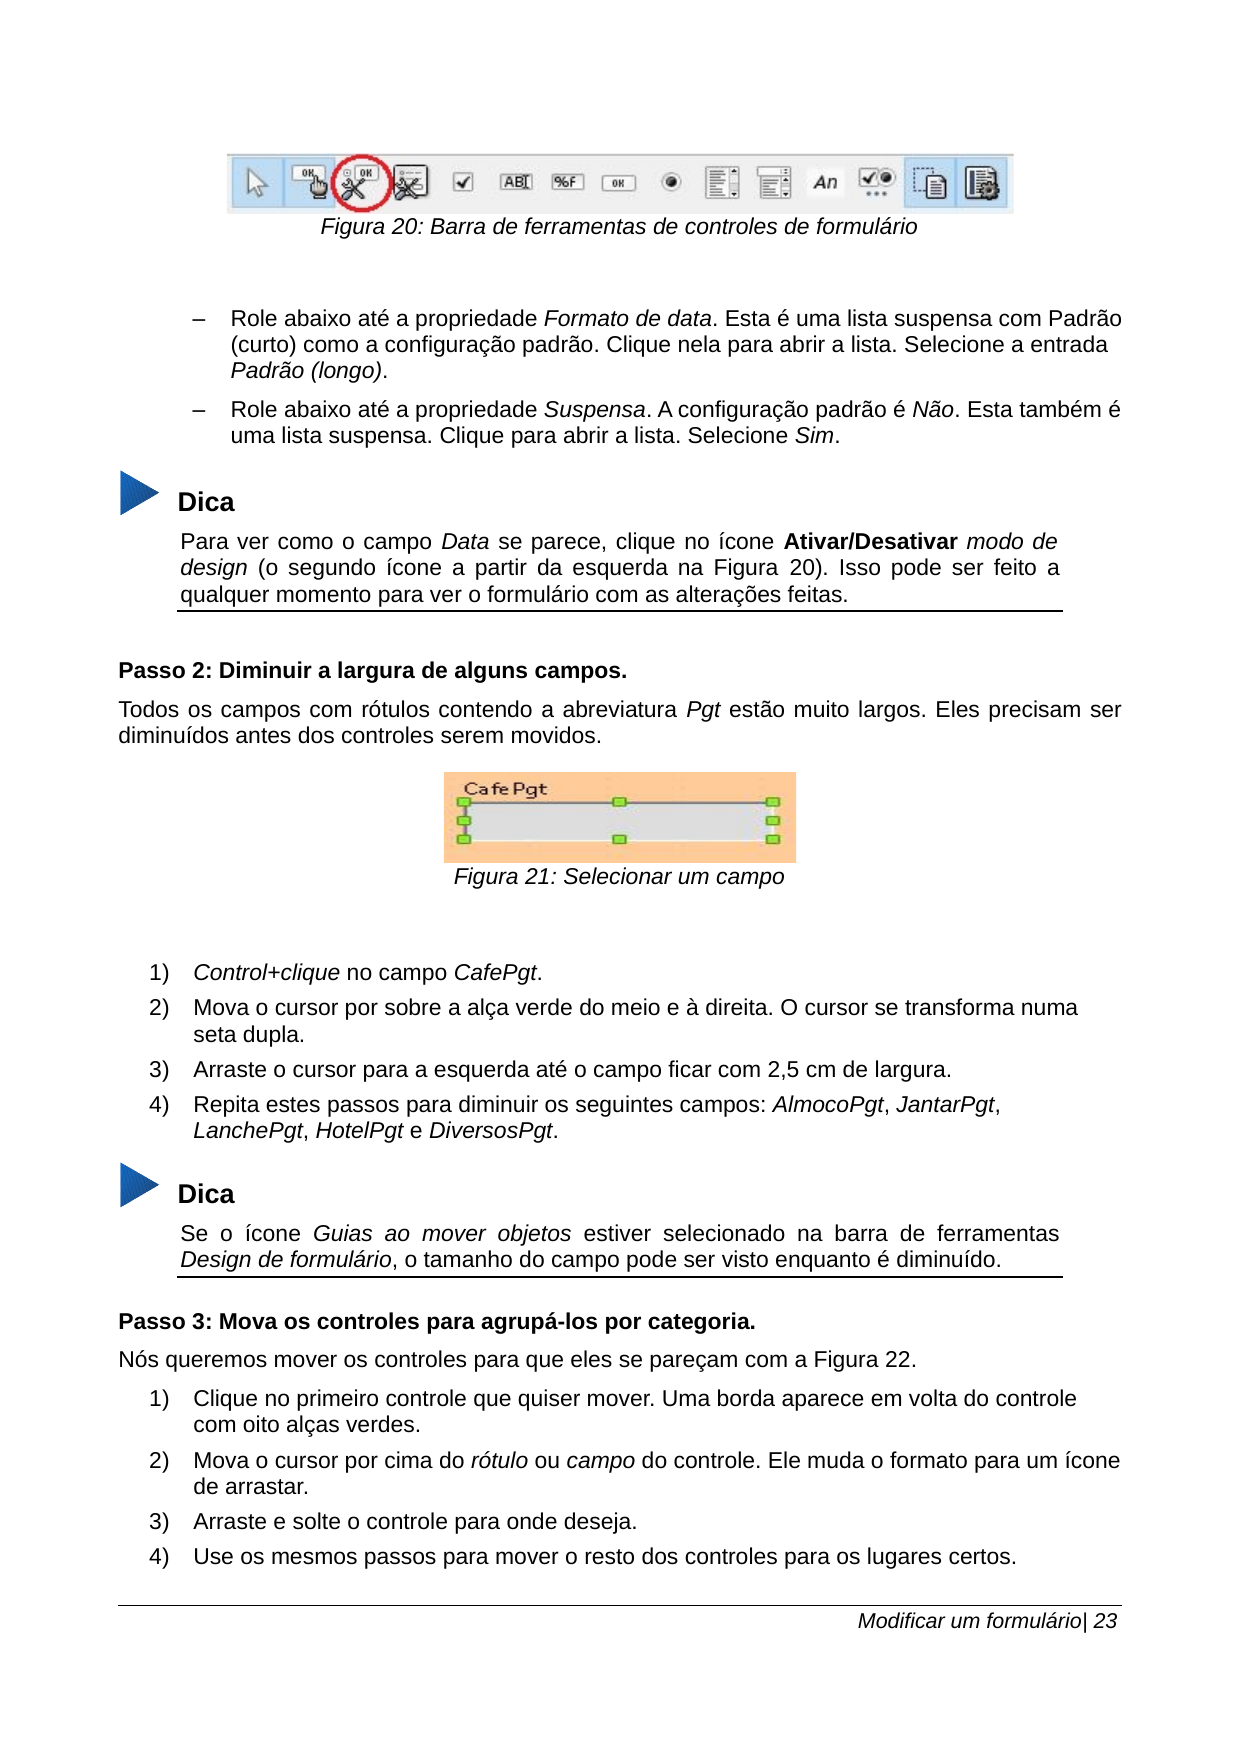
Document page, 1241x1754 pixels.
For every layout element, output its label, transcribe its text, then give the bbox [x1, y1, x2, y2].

list Control+clique no campo CafePgt. [169, 959, 1122, 985]
list Role abaixo até a propriedade Suspensa. A configuração padrão é Não. Esta também é uma lista suspensa. Clique para abrir a lista. Selecione Sim. [192, 396, 1122, 448]
subtitle Dica [118, 1160, 1122, 1209]
picture [443, 772, 797, 863]
picture [226, 153, 1014, 214]
subtitle Dica [118, 468, 1122, 517]
text Figura 20: Barra de ferramentas de controles de formulário [226, 213, 1015, 240]
list Use os mesmos passos para mover o resto dos controles para os lugares certos. [169, 1543, 1122, 1570]
list Clique no primeiro controle que quiser mover. Uma borda aparece em volta do controle com oito alças verdes. [169, 1385, 1122, 1438]
text Nós queremos mover os controles para que eles se pareçam com a Figura 22. [118, 1346, 1122, 1372]
list Mova o cursor por sobre a alça verde do meio e à direita. O cursor se transforma numa seta dupla. [169, 994, 1122, 1047]
list Role abaixo até a propriedade Formato de data. Esta é uma lista suspensa com Padrão (curto) como a configuração padrão. Clique nela para abrir a lista. Selecione a entrada Padrão (longo). [192, 305, 1122, 384]
list Arraste o cursor para a esquerda até o campo ficar com 2,5 cm de largura. [169, 1056, 1122, 1082]
list Repita estes passos para diminuir os seguintes campos: AlmocoPgt, JantarPgt, LanchePgt, HotelPgt e DiversosPgt. [169, 1091, 1122, 1144]
text Para ver como o campo Data se parece, clique no ícone Ativar/Desativar modo de design (o segundo ícone a partir da esquerda na Figura 20). Isso pode ser feito a qualquer momento para ver o formulário com as alterações feitas. [177, 525, 1063, 610]
text Passo 3: Mova os controles para agrupá-los por categoria. [118, 1308, 1122, 1334]
text Se o ícone Guias ao mover objetos estiver selecionado na barra de ferramentas Design de formulário, o tamanho do campo pode ser visto enquanto é diminuído. [177, 1217, 1063, 1276]
list Arraste e solte o controle para onde deseja. [169, 1508, 1122, 1534]
text Todos os campos com rótulos contendo a abreviatura Pgt estão muito largos. Eles precisam ser diminuídos antes dos controles serem movidos. [118, 696, 1122, 748]
list Mova o cursor por cima do rótulo ou campo do controle. Ele muda o formato para um ícone de arrastar. [169, 1447, 1122, 1499]
text Passo 2: Diminuir a largura de alguns campos. [118, 657, 1122, 683]
text Figura 21: Selecionar um campo [444, 863, 796, 889]
